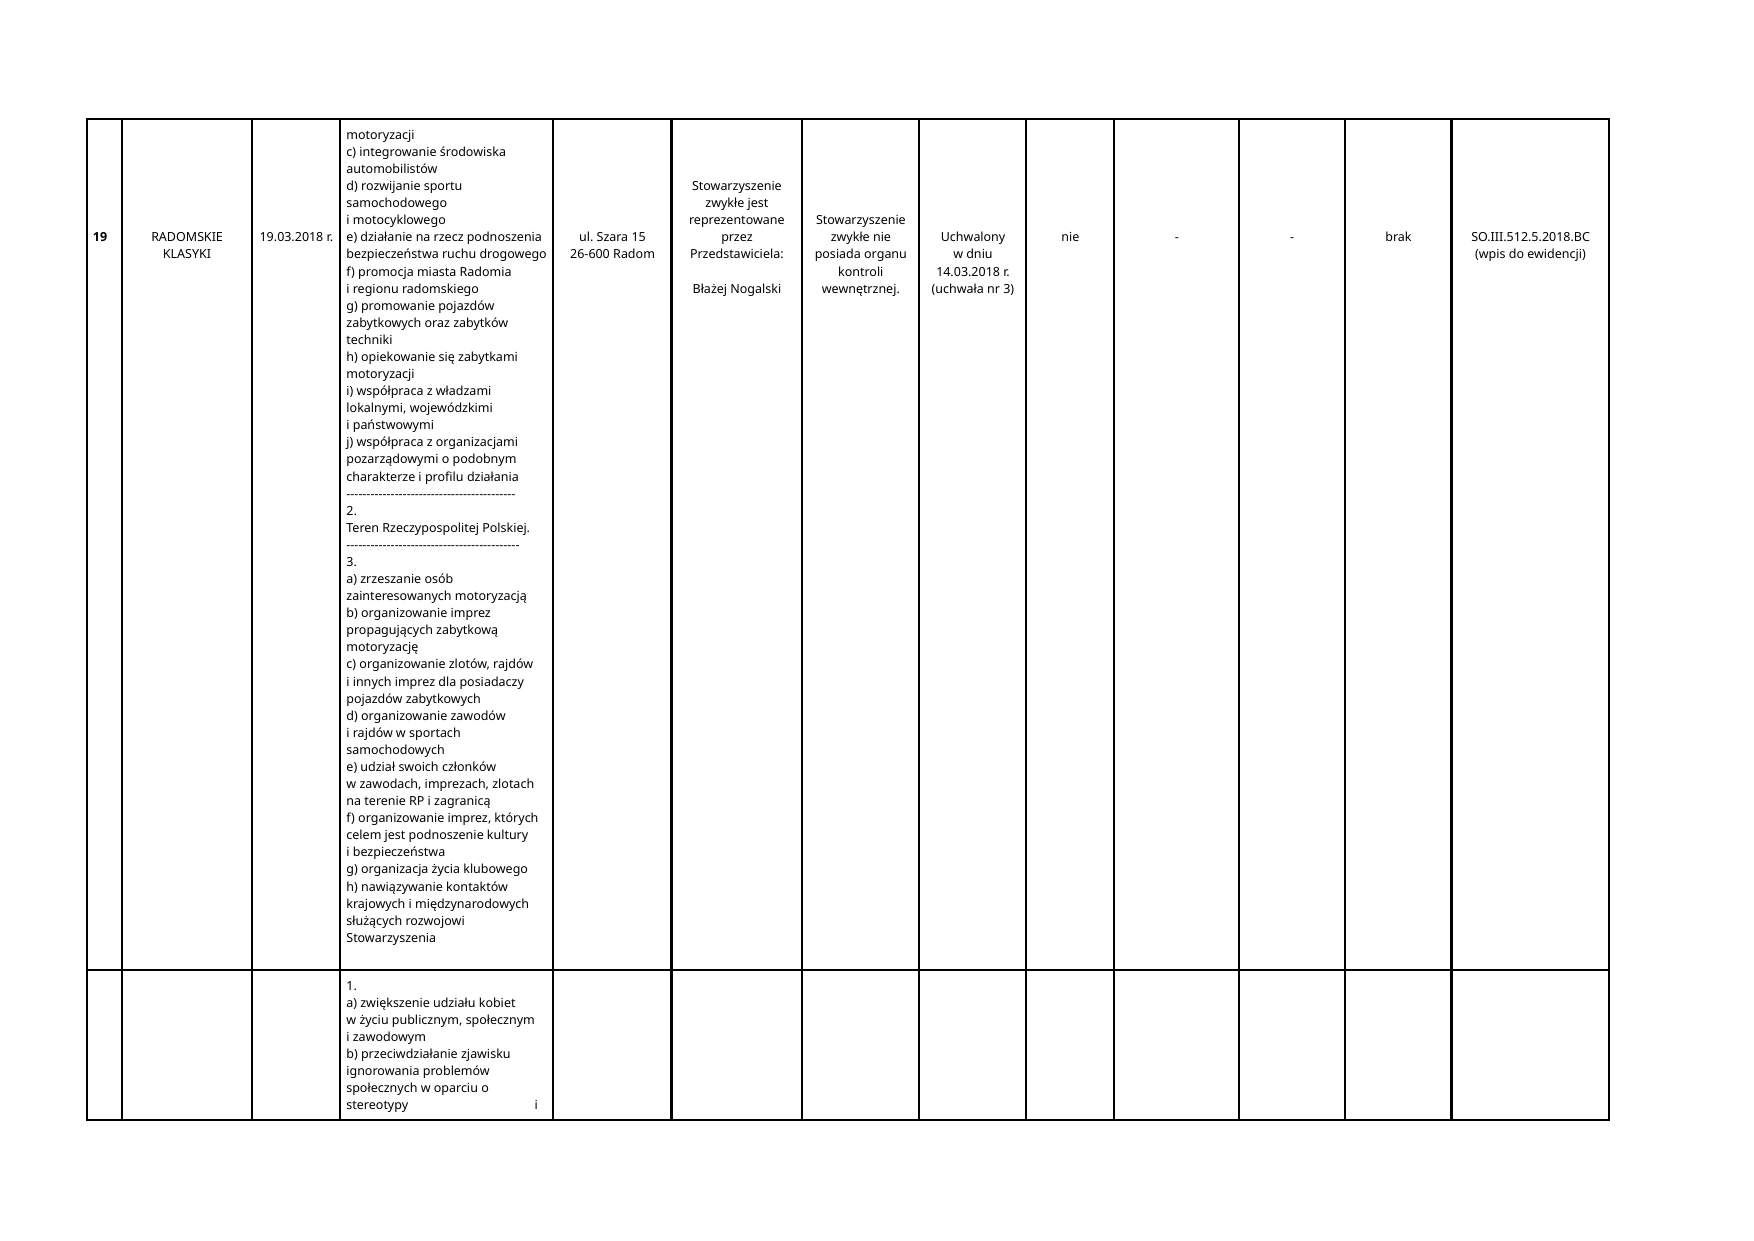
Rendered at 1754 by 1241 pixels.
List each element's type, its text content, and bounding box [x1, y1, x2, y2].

table_cell [920, 971, 1025, 1119]
table_cell [673, 971, 801, 1119]
table_cell [253, 971, 339, 1119]
table_cell - [1115, 971, 1238, 1119]
table_cell motoryzacji c) integrowanie środowiska automobilistów d) rozwijanie sportu samochodowego i motocyklowego e) działanie na rzecz podnoszenia bezpieczeństwa ruchu drogowego f) promocja miasta Radomia i regionu radomskiego g) promowanie pojazdów zabytkowych oraz zabytków techniki h) opiekowanie się zabytkami motoryzacji i) współpraca z władzami lokalnymi, wojewódzkimi i państwowymi j) współpraca z organizacjami pozarządowymi o podobnym charakterze i profilu działania ------------------------------------------ 2. Teren Rzeczypospolitej Polskiej. ------------------------------------------- 3. a) zrzeszanie osób zainteresowanych motoryzacją b) organizowanie imprez propagujących zabytkową motoryzację c) organizowanie zlotów, rajdów i innych imprez dla posiadaczy pojazdów zabytkowych d) organizowanie zawodów i rajdów w sportach samochodowych e) udział swoich członków w zawodach, imprezach, zlotach na terenie RP i zagranicą f) organizowanie imprez, których celem jest podnoszenie kultury i bezpieczeństwa g) organizacja życia klubowego h) nawiązywanie kontaktów krajowych i międzynarodowych służących rozwojowi Stowarzyszenia [341, 120, 552, 969]
table_cell [1453, 971, 1608, 1119]
table_cell [554, 971, 670, 1119]
table_cell Stowarzyszenie zwykłe jest reprezentowane przez Przedstawiciela: Błażej Nogalski [673, 120, 801, 969]
table_cell 1. a) zwiększenie udziału kobiet w życiu publicznym, społecznym i zawodowym b) przeciwdziałanie zjawisku ignorowania problemów społecznych w oparciu o stereotypy i [341, 971, 552, 1119]
table_cell ul. Szara 15 26-600 Radom [554, 120, 670, 969]
table_cell [1346, 971, 1450, 1119]
table_cell - [1115, 120, 1238, 969]
table_cell [123, 971, 251, 1119]
table_cell brak [1346, 120, 1450, 969]
table_cell 19 [88, 120, 121, 969]
table_cell nie [1027, 120, 1113, 969]
table_cell [1027, 971, 1113, 1119]
table_cell SO.III.512.5.2018.BC (wpis do ewidencji) [1453, 120, 1608, 969]
table_cell [88, 971, 121, 1119]
table_cell RADOMSKIE KLASYKI [123, 120, 251, 969]
table_cell Stowarzyszenie zwykłe nie posiada organu kontroli wewnętrznej. [803, 120, 918, 969]
table_cell Uchwalony w dniu 14.03.2018 r. (uchwała nr 3) [920, 120, 1025, 969]
table_cell - [1240, 971, 1344, 1119]
table_cell [803, 971, 918, 1119]
table_cell 19.03.2018 r. [253, 120, 339, 969]
table_cell - [1240, 120, 1344, 969]
